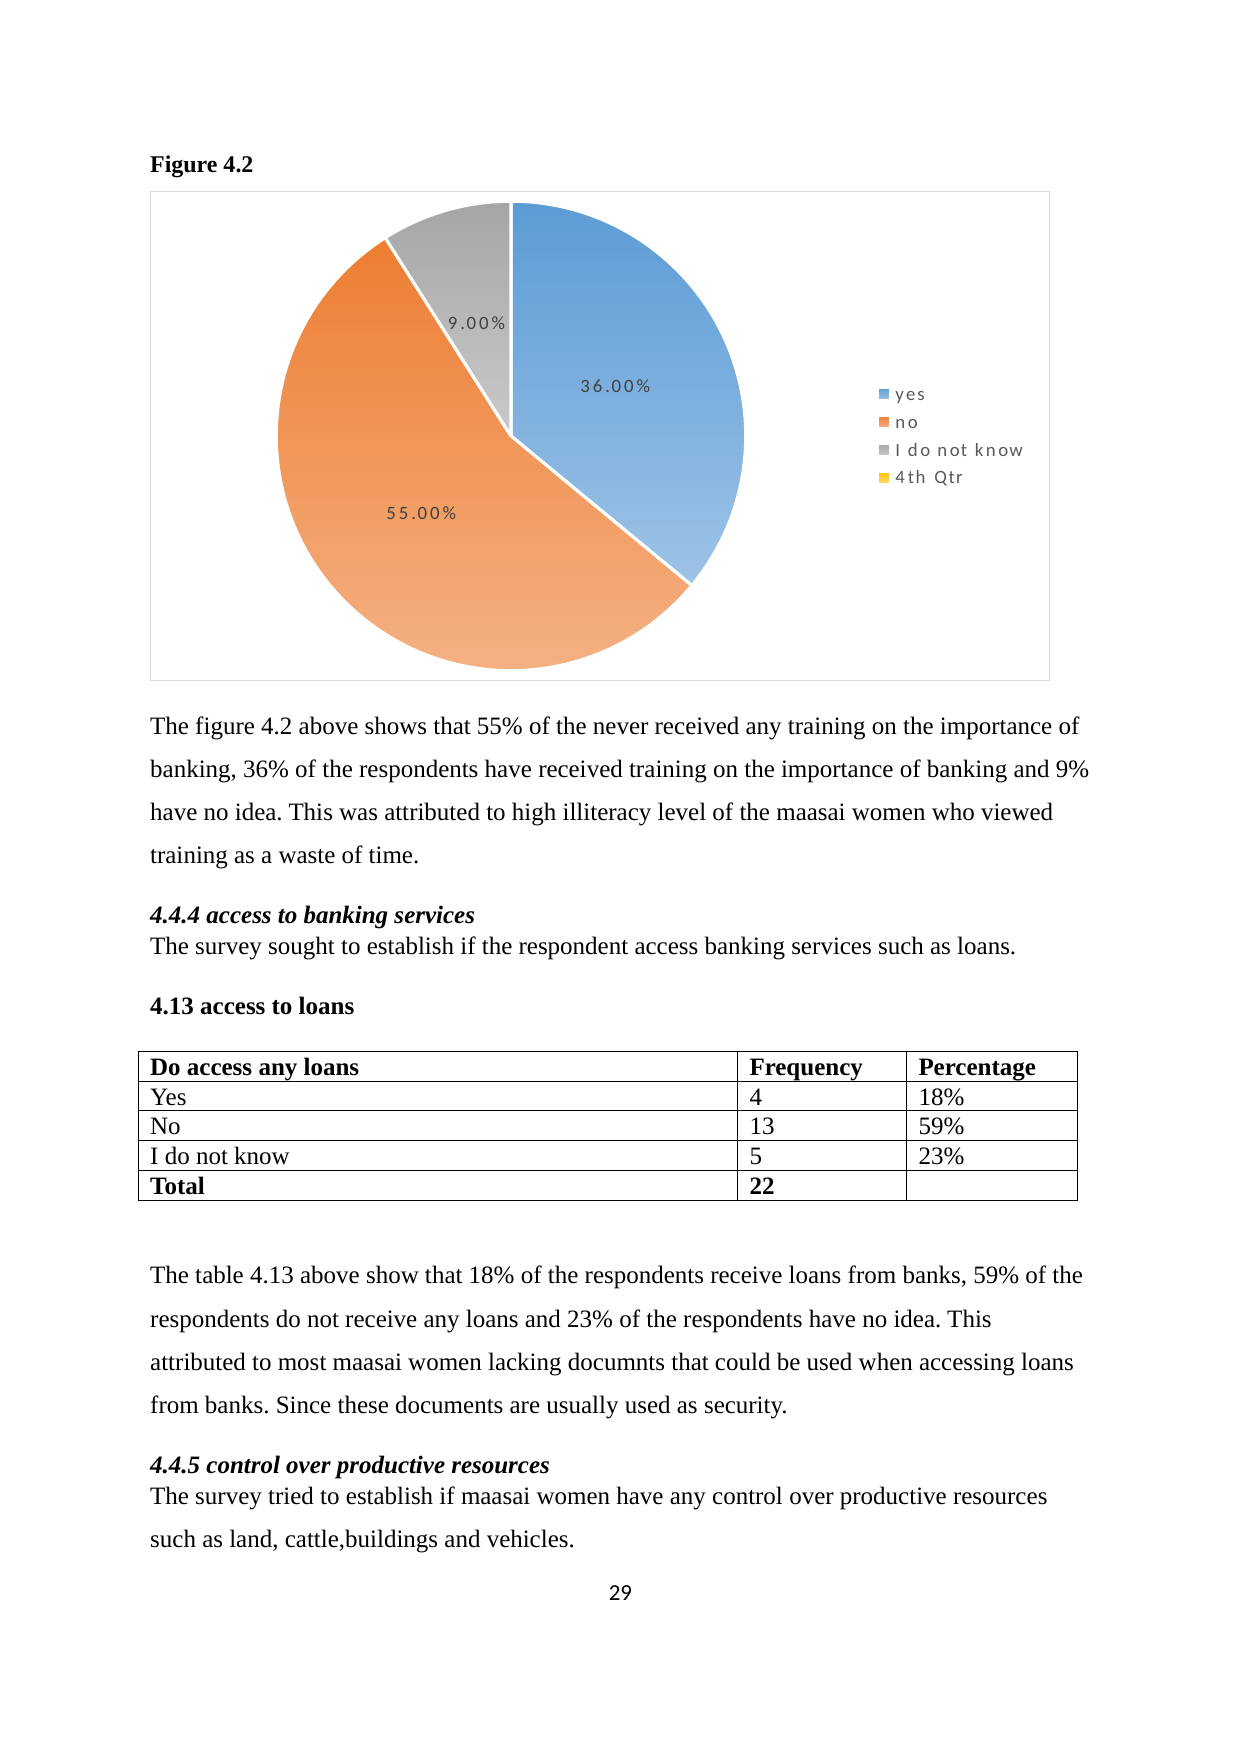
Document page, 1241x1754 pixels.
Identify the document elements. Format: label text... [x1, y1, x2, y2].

subtitle 4.4.4 access to banking services [150, 900, 1090, 929]
table_cell 4 [738, 1082, 906, 1110]
table_cell I do not know [139, 1141, 737, 1170]
text The table 4.13 above show that 18% of the respondents receive loans from banks, 59% of the respondents do not receive any loans and 23% of the respondents have no idea. This attributed to most maasai women lacking documnts that could be used when accessing loans from banks. Since these documents are usually used as security. [150, 1261, 1090, 1419]
text The survey tried to establish if maasai women have any control over productive resources such as land, cattle,buildings and vehicles. [150, 1481, 1090, 1553]
table_cell 18% [907, 1082, 1077, 1110]
table_cell 22 [738, 1171, 906, 1200]
table_header Do access any loans [139, 1052, 737, 1081]
text Figure 4.2 [150, 150, 1090, 680]
table_cell 23% [907, 1141, 1077, 1170]
table_cell 5 [738, 1141, 906, 1170]
table_cell [907, 1171, 1077, 1200]
table_cell 59% [907, 1111, 1077, 1140]
table_cell No [139, 1111, 737, 1140]
table_cell 27% [872, 377, 1038, 495]
text The survey sought to establish if the respondent access banking services such as loans. [150, 931, 1090, 960]
table_cell 13 [738, 1111, 906, 1140]
table_header Frequency [738, 1052, 906, 1081]
text 4.13 access to loans [150, 991, 1090, 1020]
subtitle 4.4.5 control over productive resources [150, 1450, 1090, 1478]
table_cell Yes [139, 1082, 737, 1110]
table_cell Total [139, 1171, 737, 1200]
table_header Percentage [907, 1052, 1077, 1081]
text The figure 4.2 above shows that 55% of the never received any training on the importance of banking, 36% of the respondents have received training on the importance of banking and 9% have no idea. This was attributed to high illiteracy level of the maasai women who viewed training as a waste of time. [150, 711, 1090, 869]
